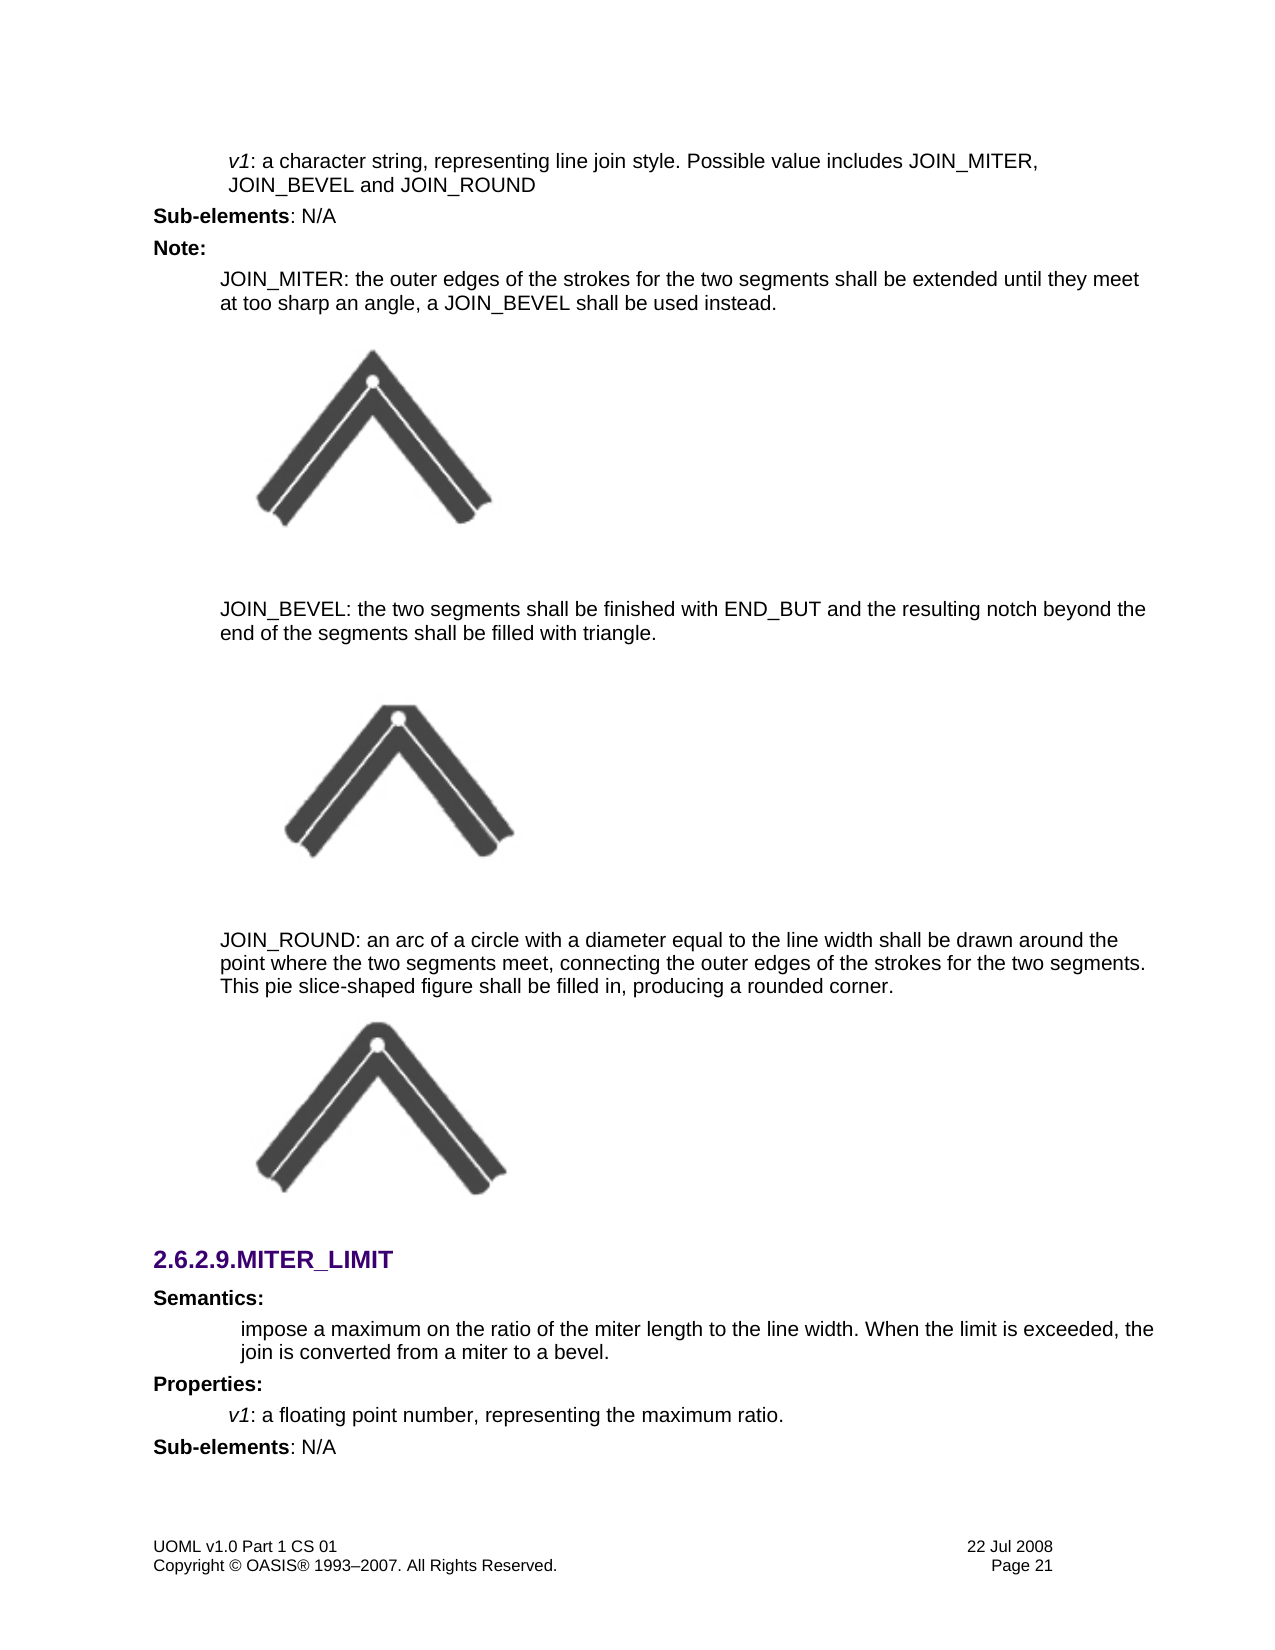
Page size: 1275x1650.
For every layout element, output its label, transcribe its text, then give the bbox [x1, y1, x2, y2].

text JOIN_MITER: the outer edges of the strokes for the two segments shall be extended until they meet at too sharp an angle, a JOIN_BEVEL shall be used instead. [220, 268, 1162, 314]
subtitle 2.6.2.9.MITER_LIMIT [153, 1246, 1162, 1274]
text JOIN_BEVEL: the two segments shall be finished with END_BUT and the resulting notch beyond the end of the segments shall be filled with triangle. [220, 598, 1162, 644]
text Sub-elements: N/A [153, 1436, 1162, 1459]
picture [236, 1015, 516, 1212]
picture [236, 661, 558, 880]
text JOIN_ROUND: an arc of a circle with a diameter equal to the line width shall be drawn around the point where the two segments meet, connecting the outer edges of the strokes for the two segments. This pie slice-shaped figure shall be filled in, producing a rounded corner. [220, 928, 1162, 998]
text Properties: [153, 1372, 1162, 1396]
text Sub-elements: N/A [153, 205, 1162, 228]
text Semantics: [153, 1286, 1162, 1309]
text v1: a floating point number, representing the maximum ratio. [228, 1404, 1162, 1427]
text Note: [153, 236, 1162, 259]
text impose a maximum on the ratio of the miter length to the line width. When the limit is exceeded, the join is converted from a miter to a bevel. [241, 1318, 1162, 1364]
text v1: a character string, representing line join style. Possible value includes JOIN_MITER, JOIN_BEVEL and JOIN_ROUND [228, 150, 1162, 196]
picture [236, 331, 512, 549]
